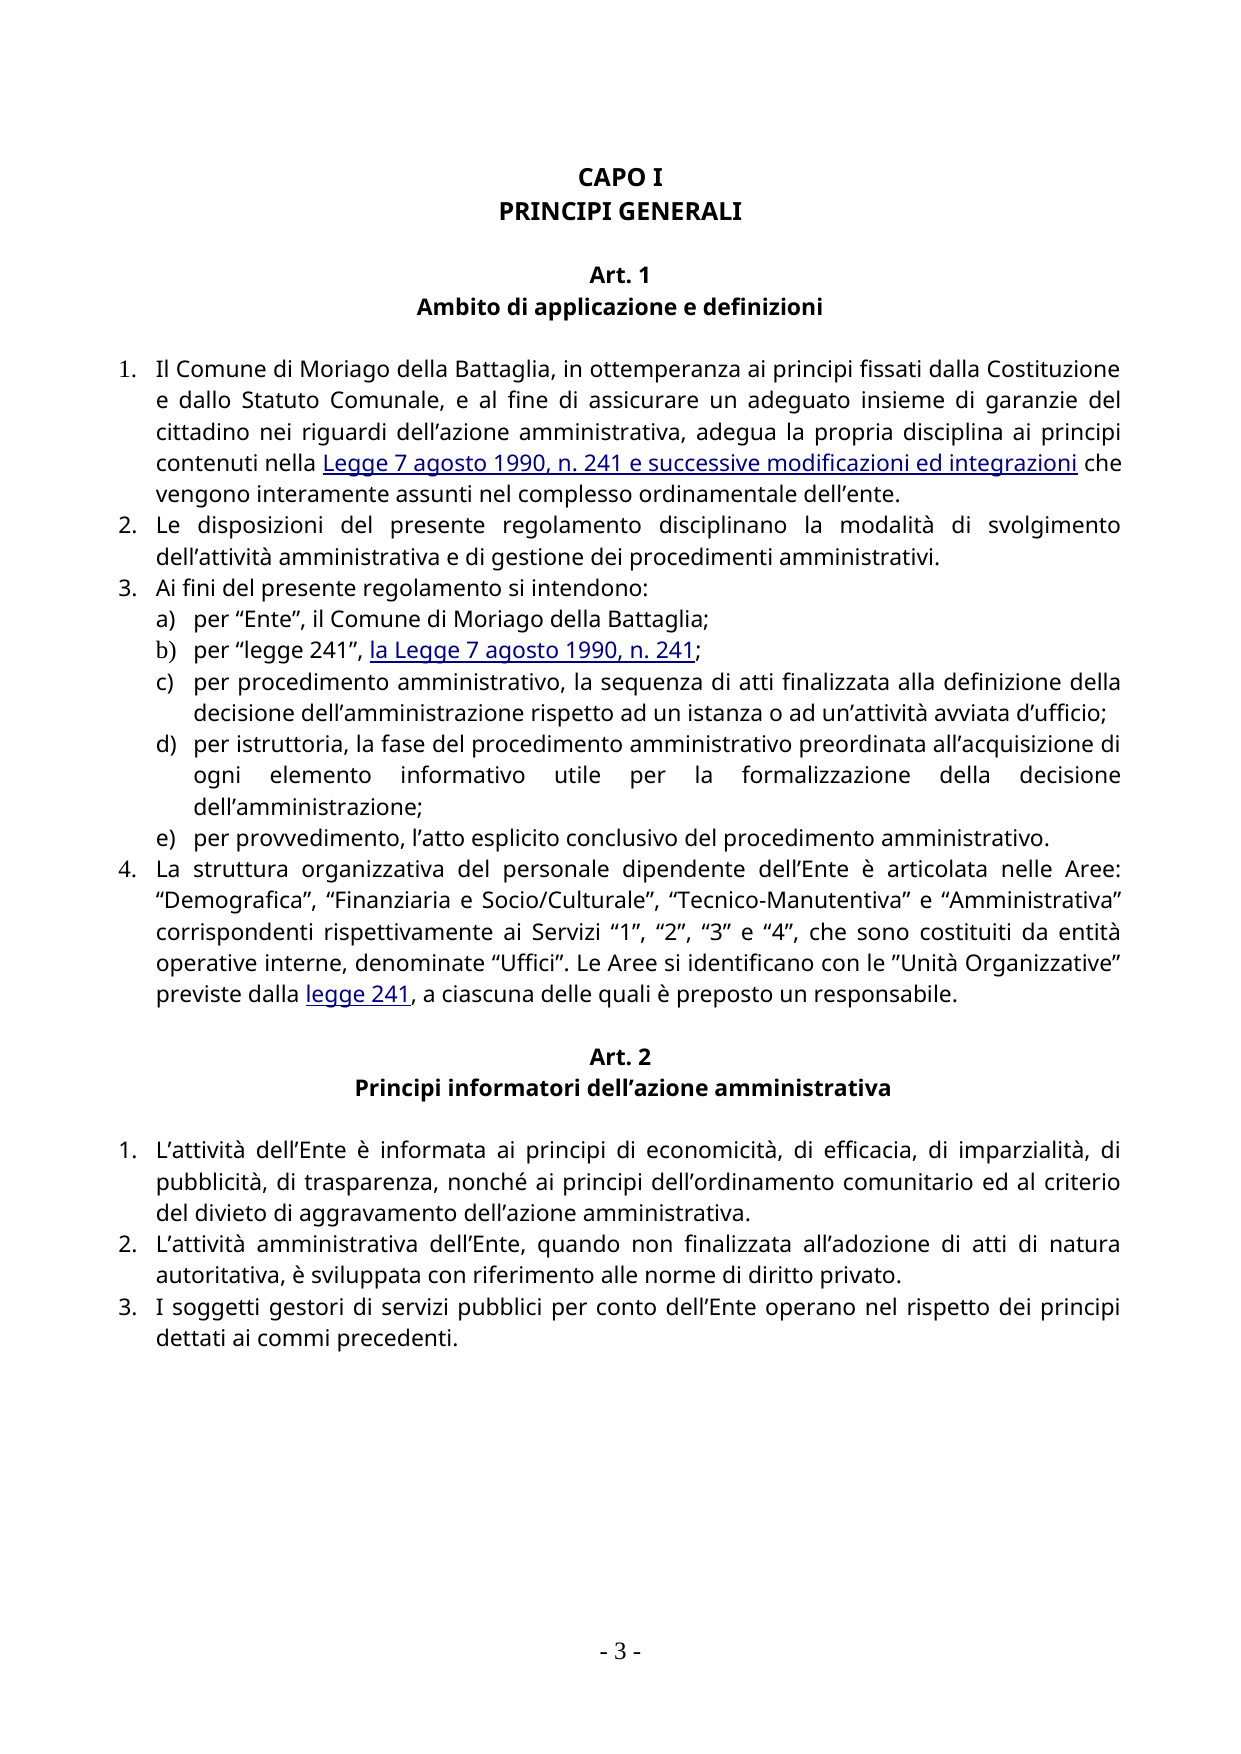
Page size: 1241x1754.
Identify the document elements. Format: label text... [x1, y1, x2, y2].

list per “legge 241”, la Legge 7 agosto 1990, n. 241; [156, 634, 1122, 666]
list per istruttoria, la fase del procedimento amministrativo preordinata all’acquisizione di ogni elemento informativo utile per la formalizzazione della decisione dell’amministrazione; [156, 728, 1122, 822]
text PRINCIPI GENERALI [118, 194, 1122, 228]
list Il Comune di Moriago della Battaglia, in ottemperanza ai principi fissati dalla Costituzione e dallo Statuto Comunale, e al fine di assicurare un adeguato insieme di garanzie del cittadino nei riguardi dell’azione amministrativa, adegua la propria disciplina ai principi contenuti nella Legge 7 agosto 1990, n. 241 e successive modificazioni ed integrazioni che vengono interamente assunti nel complesso ordinamentale dell’ente. [118, 353, 1122, 509]
text Art. 2 [118, 1041, 1122, 1072]
list per “Ente”, il Comune di Moriago della Battaglia; [156, 603, 1122, 634]
list Le disposizioni del presente regolamento disciplinano la modalità di svolgimento dell’attività amministrativa e di gestione dei procedimenti amministrativi. [118, 509, 1122, 572]
list L’attività dell’Ente è informata ai principi di economicità, di efficacia, di imparzialità, di pubblicità, di trasparenza, nonché ai principi dell’ordinamento comunitario ed al criterio del divieto di aggravamento dell’azione amministrativa. [118, 1134, 1122, 1228]
text CAPO I [118, 160, 1122, 194]
list Ai fini del presente regolamento si intendono: [118, 572, 1122, 603]
list per provvedimento, l’atto esplicito conclusivo del procedimento amministrativo. [156, 822, 1122, 853]
list I soggetti gestori di servizi pubblici per conto dell’Ente operano nel rispetto dei principi dettati ai commi precedenti. [118, 1291, 1122, 1353]
text Art. 1 [118, 259, 1122, 291]
list La struttura organizzativa del personale dipendente dell’Ente è articolata nelle Aree: “Demografica”, “Finanziaria e Socio/Culturale”, “Tecnico-Manutentiva” e “Amministrativa” corrispondenti rispettivamente ai Servizi “1”, “2”, “3” e “4”, che sono costituiti da entità operative interne, denominate “Uffici”. Le Aree si identificano con le ”Unità Organizzative” previste dalla legge 241, a ciascuna delle quali è preposto un responsabile. [118, 853, 1122, 1009]
list per procedimento amministrativo, la sequenza di atti finalizzata alla definizione della decisione dell’amministrazione rispetto ad un istanza o ad un’attività avviata d’ufficio; [156, 666, 1122, 728]
list L’attività amministrativa dell’Ente, quando non finalizzata all’adozione di atti di natura autoritativa, è sviluppata con riferimento alle norme di diritto privato. [118, 1228, 1122, 1291]
text Ambito di applicazione e definizioni [118, 291, 1122, 322]
text Principi informatori dell’azione amministrativa [118, 1072, 1122, 1103]
